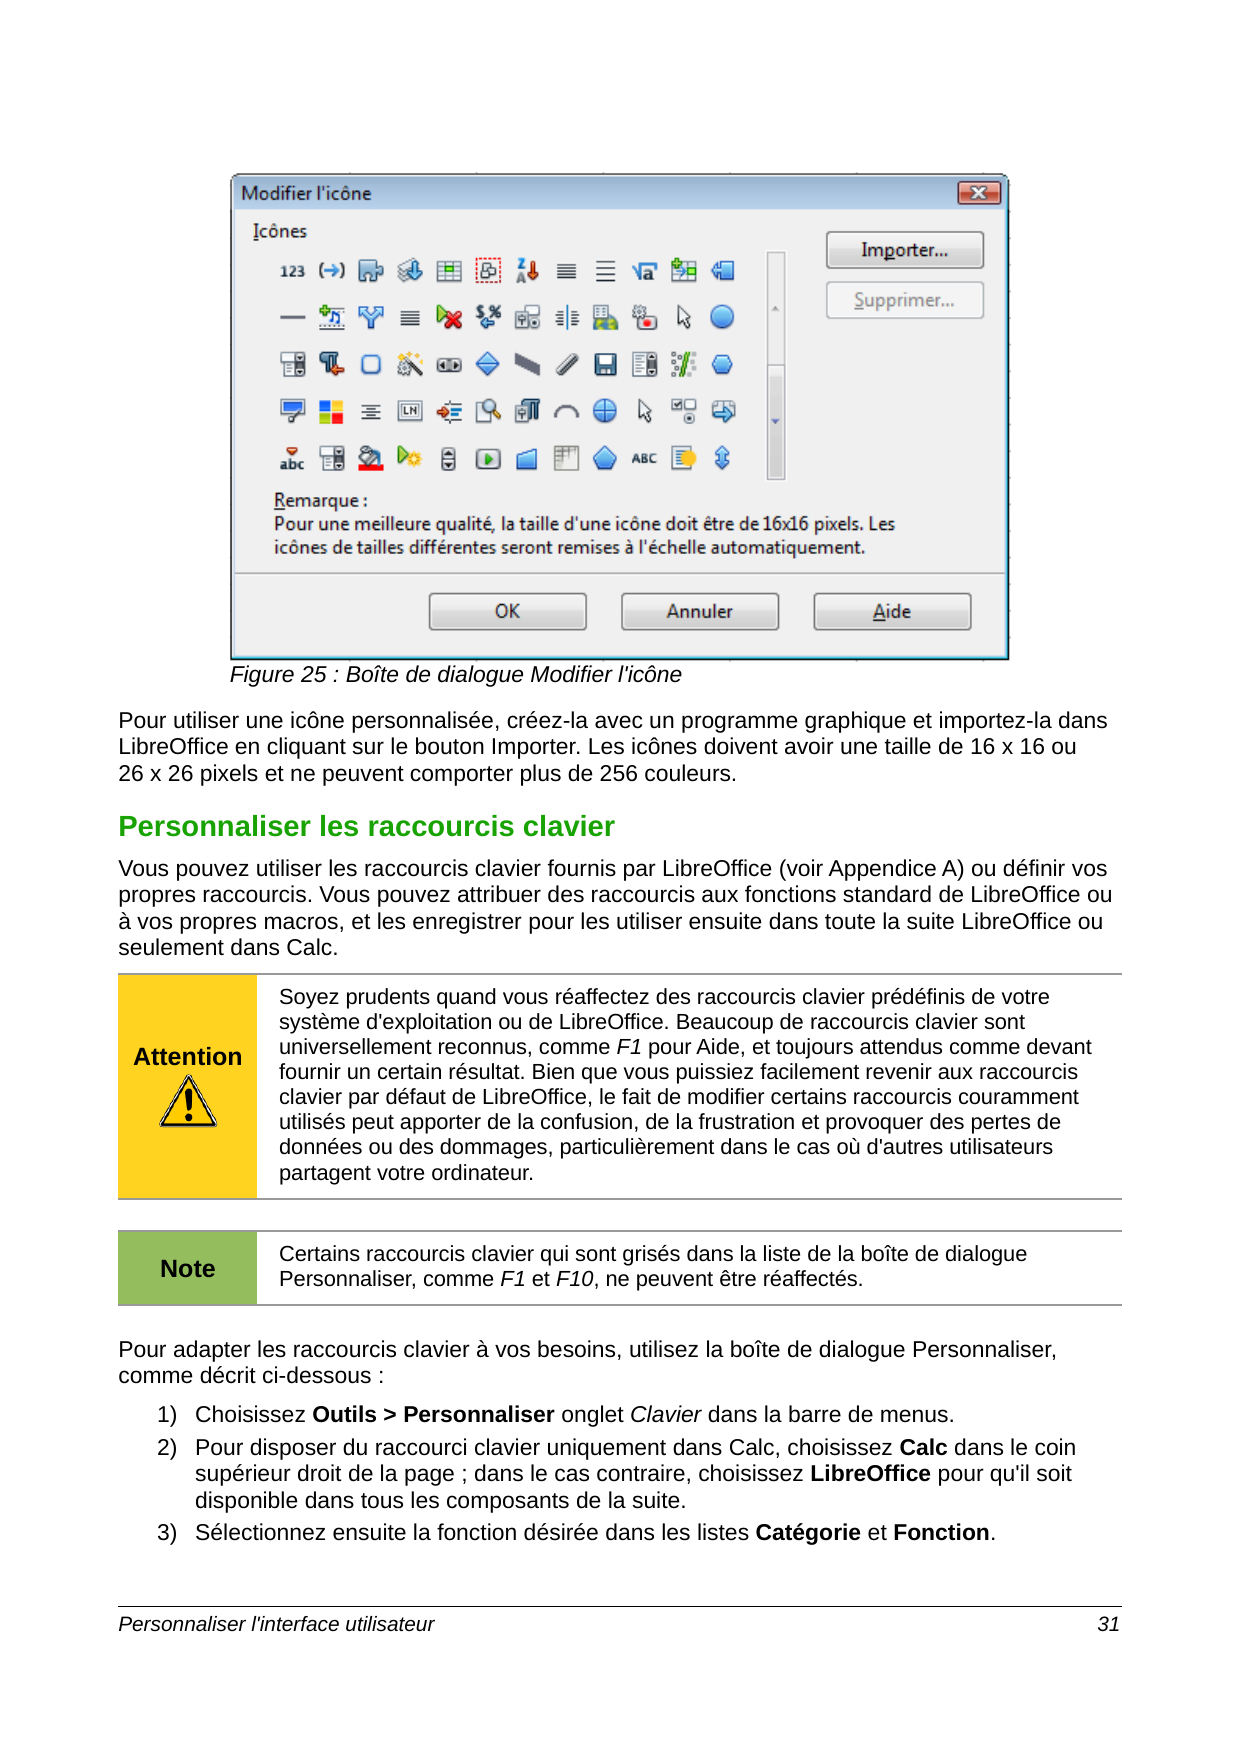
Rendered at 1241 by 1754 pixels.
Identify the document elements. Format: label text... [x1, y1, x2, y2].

picture [229, 172, 1011, 662]
text Vous pouvez utiliser les raccourcis clavier fournis par LibreOffice (voir Appendice A) ou définir vos propres raccourcis. Vous pouvez attribuer des raccourcis aux fonctions standard de LibreOffice ou à vos propres macros, et les enregistrer pour les utiliser ensuite dans toute la suite LibreOffice ou seulement dans Calc. [118, 855, 1122, 960]
list Choisissez Outils > Personnaliser onglet Clavier dans la barre de menus. [177, 1401, 1122, 1428]
text Pour utiliser une icône personnalisée, créez-la avec un programme graphique et importez-la dans LibreOffice en cliquant sur le bouton Importer. Les icônes doivent avoir une taille de 16 x 16 ou 26 x 26 pixels et ne peuvent comporter plus de 256 couleurs. [118, 707, 1122, 786]
list Sélectionnez ensuite la fonction désirée dans les listes Catégorie et Fonction. [177, 1519, 1122, 1546]
table_header Attention [118, 975, 257, 1198]
table_header Soyez prudents quand vous réaffectez des raccourcis clavier prédéfinis de votre système d'exploitation ou de LibreOffice. Beaucoup de raccourcis clavier sont universellement reconnus, comme F1 pour Aide, et toujours attendus comme devant fournir un certain résultat. Bien que vous puissiez facilement revenir aux raccourcis clavier par défaut de LibreOffice, le fait de modifier certains raccourcis couramment utilisés peut apporter de la confusion, de la frustration et provoquer des pertes de données ou des dommages, particulièrement dans le cas où d'autres utilisateurs partagent votre ordinateur. [258, 975, 1122, 1198]
text Figure 25 : Boîte de dialogue Modifier l'icône [229, 662, 1011, 688]
text Pour adapter les raccourcis clavier à vos besoins, utilisez la boîte de dialogue Personnaliser, comme décrit ci-dessous : [118, 1336, 1122, 1389]
table_header Certains raccourcis clavier qui sont grisés dans la liste de la boîte de dialogue Personnaliser, comme F1 et F10, ne peuvent être réaffectés. [258, 1232, 1122, 1304]
list Pour disposer du raccourci clavier uniquement dans Calc, choisissez Calc dans le coin supérieur droit de la page ; dans le cas contraire, choisissez LibreOffice pour qu'il soit disponible dans tous les composants de la suite. [177, 1434, 1122, 1513]
subtitle Personnaliser les raccourcis clavier [118, 809, 1122, 842]
table_header Note [118, 1232, 257, 1304]
picture [155, 1070, 220, 1131]
